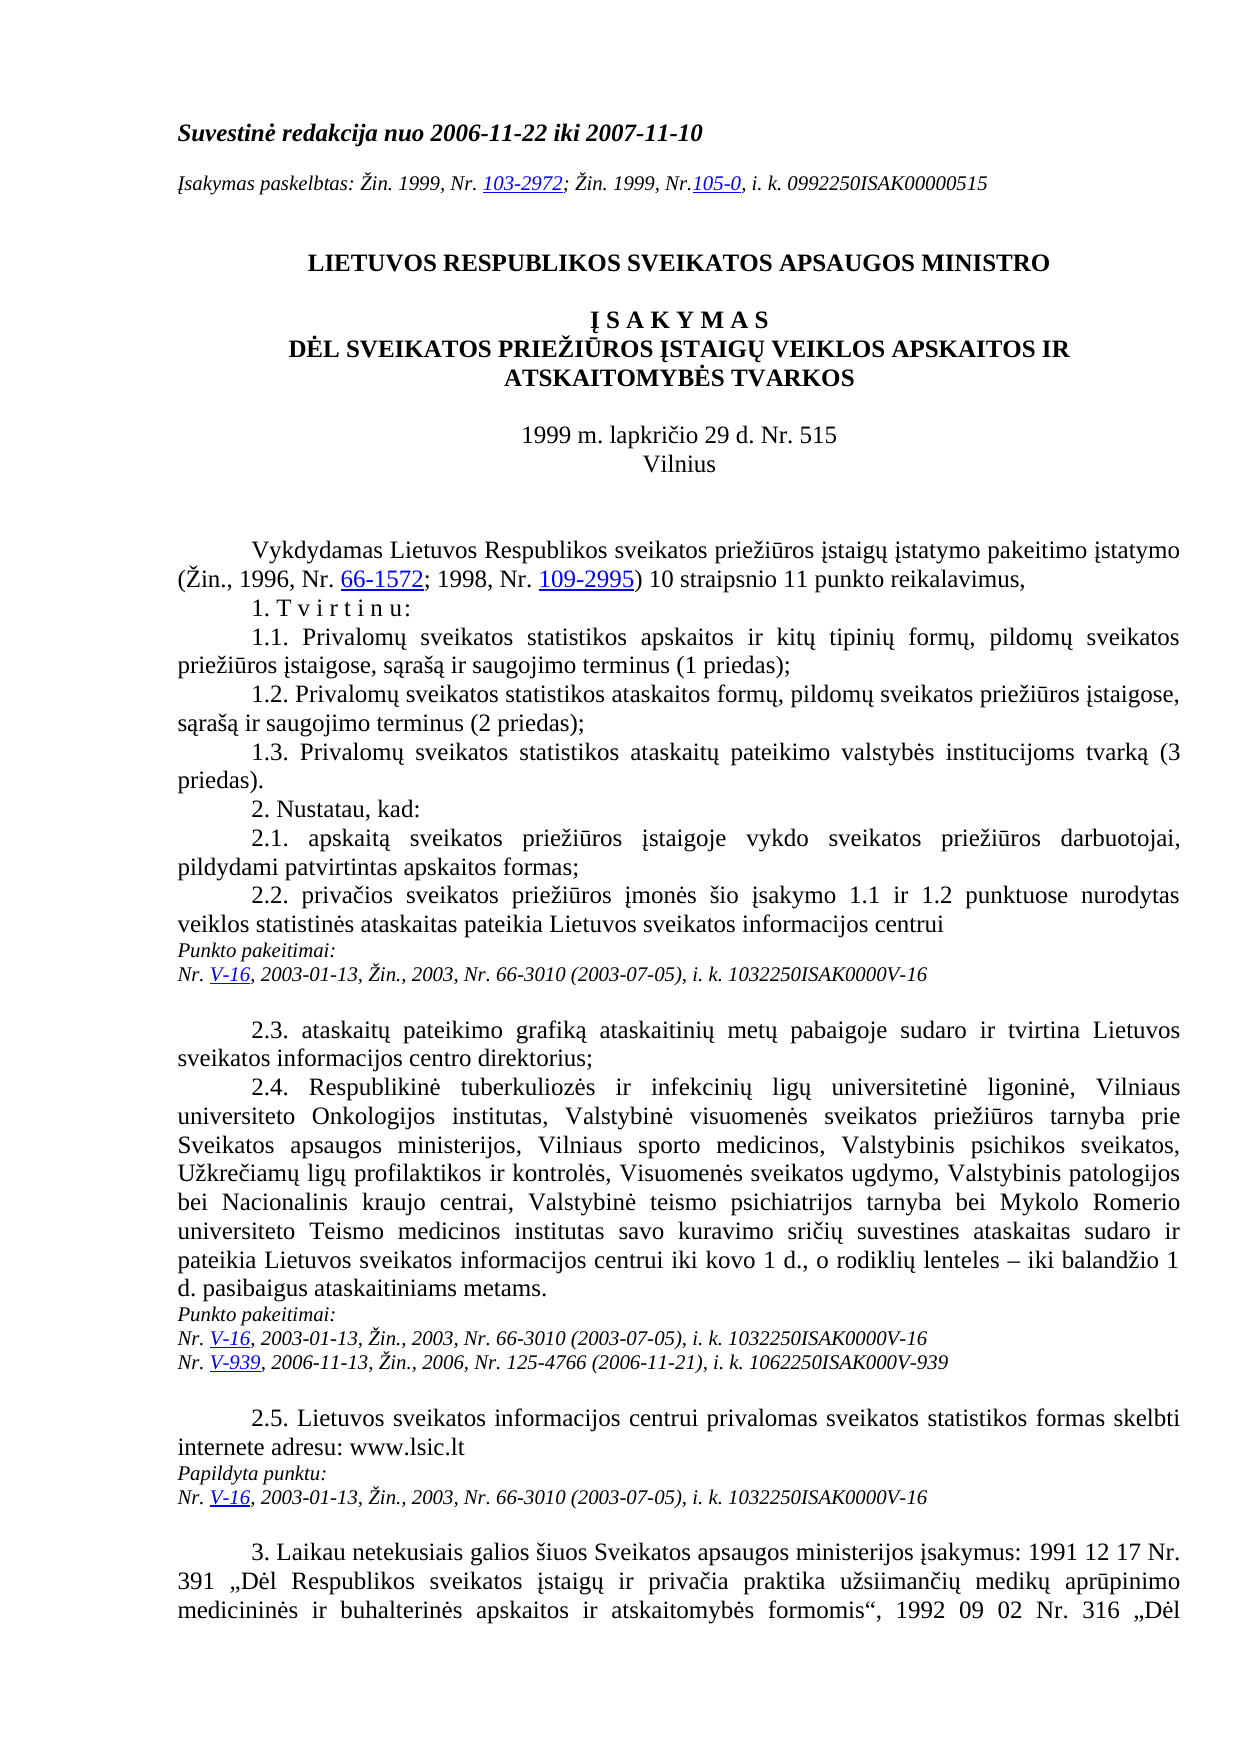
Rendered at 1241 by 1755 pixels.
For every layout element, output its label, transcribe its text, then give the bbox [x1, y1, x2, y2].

text 1.3. Privalomų sveikatos statistikos ataskaitų pateikimo valstybės institucijoms tvarką (3 priedas). [177, 737, 1181, 794]
text Į S A K Y M A S [177, 305, 1181, 334]
text Nr. V-16, 2003-01-13, Žin., 2003, Nr. 66-3010 (2003-07-05), i. k. 1032250ISAK0000V-16 [177, 962, 1181, 986]
text Suvestinė redakcija nuo 2006-11-22 iki 2007-11-10 [177, 118, 1181, 147]
text 3. Laikau netekusiais galios šiuos Sveikatos apsaugos ministerijos įsakymus: 1991 12 17 Nr. 391 „Dėl Respublikos sveikatos įstaigų ir privačia praktika užsiimančių medikų aprūpinimo medicininės ir buhalterinės apskaitos ir atskaitomybės formomis“, 1992 09 02 Nr. 316 „Dėl [177, 1537, 1181, 1624]
text Įsakymas paskelbtas: Žin. 1999, Nr. 103-2972; Žin. 1999, Nr.105-0, i. k. 0992250ISAK00000515 [177, 171, 1181, 195]
text Vykdydamas Lietuvos Respublikos sveikatos priežiūros įstaigų įstatymo pakeitimo įstatymo (Žin., 1996, Nr. 66-1572; 1998, Nr. 109-2995) 10 straipsnio 11 punkto reikalavimus, [177, 535, 1181, 593]
text 2.5. Lietuvos sveikatos informacijos centrui privalomas sveikatos statistikos formas skelbti internete adresu: www.lsic.lt [177, 1403, 1181, 1461]
text Nr. V-16, 2003-01-13, Žin., 2003, Nr. 66-3010 (2003-07-05), i. k. 1032250ISAK0000V-16 [177, 1326, 1181, 1350]
text Papildyta punktu: [177, 1461, 1181, 1485]
text 2.3. ataskaitų pateikimo grafiką ataskaitinių metų pabaigoje sudaro ir tvirtina Lietuvos sveikatos informacijos centro direktorius; [177, 1015, 1181, 1072]
text 1.1. Privalomų sveikatos statistikos apskaitos ir kitų tipinių formų, pildomų sveikatos priežiūros įstaigose, sąrašą ir saugojimo terminus (1 priedas); [177, 622, 1181, 679]
text DĖL SVEIKATOS PRIEŽIŪROS ĮSTAIGŲ VEIKLOS APSKAITOS IR ATSKAITOMYBĖS TVARKOS [177, 334, 1181, 392]
text 2.4. Respublikinė tuberkuliozės ir infekcinių ligų universitetinė ligoninė, Vilniaus universiteto Onkologijos institutas, Valstybinė visuomenės sveikatos priežiūros tarnyba prie Sveikatos apsaugos ministerijos, Vilniaus sporto medicinos, Valstybinis psichikos sveikatos, Užkrečiamų ligų profilaktikos ir kontrolės, Visuomenės sveikatos ugdymo, Valstybinis patologijos bei Nacionalinis kraujo centrai, Valstybinė teismo psichiatrijos tarnyba bei Mykolo Romerio universiteto Teismo medicinos institutas savo kuravimo sričių suvestines ataskaitas sudaro ir pateikia Lietuvos sveikatos informacijos centrui iki kovo 1 d., o rodiklių lenteles – iki balandžio 1 d. pasibaigus ataskaitiniams metams. [177, 1072, 1181, 1302]
text 1. Tvirtinu: [177, 593, 1181, 622]
text 2.1. apskaitą sveikatos priežiūros įstaigoje vykdo sveikatos priežiūros darbuotojai, pildydami patvirtintas apskaitos formas; [177, 823, 1181, 880]
text Punkto pakeitimai: [177, 938, 1181, 962]
text LIETUVOS RESPUBLIKOS SVEIKATOS APSAUGOS MINISTRO [177, 248, 1181, 277]
text 2. Nustatau, kad: [177, 794, 1181, 823]
text Punkto pakeitimai: [177, 1302, 1181, 1326]
text Vilnius [177, 449, 1181, 478]
text 2.2. privačios sveikatos priežiūros įmonės šio įsakymo 1.1 ir 1.2 punktuose nurodytas veiklos statistinės ataskaitas pateikia Lietuvos sveikatos informacijos centrui [177, 880, 1181, 938]
text Nr. V-939, 2006-11-13, Žin., 2006, Nr. 125-4766 (2006-11-21), i. k. 1062250ISAK000V-939 [177, 1350, 1181, 1374]
text 1999 m. lapkričio 29 d. Nr. 515 [177, 420, 1181, 449]
text 1.2. Privalomų sveikatos statistikos ataskaitos formų, pildomų sveikatos priežiūros įstaigose, sąrašą ir saugojimo terminus (2 priedas); [177, 679, 1181, 737]
text Nr. V-16, 2003-01-13, Žin., 2003, Nr. 66-3010 (2003-07-05), i. k. 1032250ISAK0000V-16 [177, 1485, 1181, 1509]
